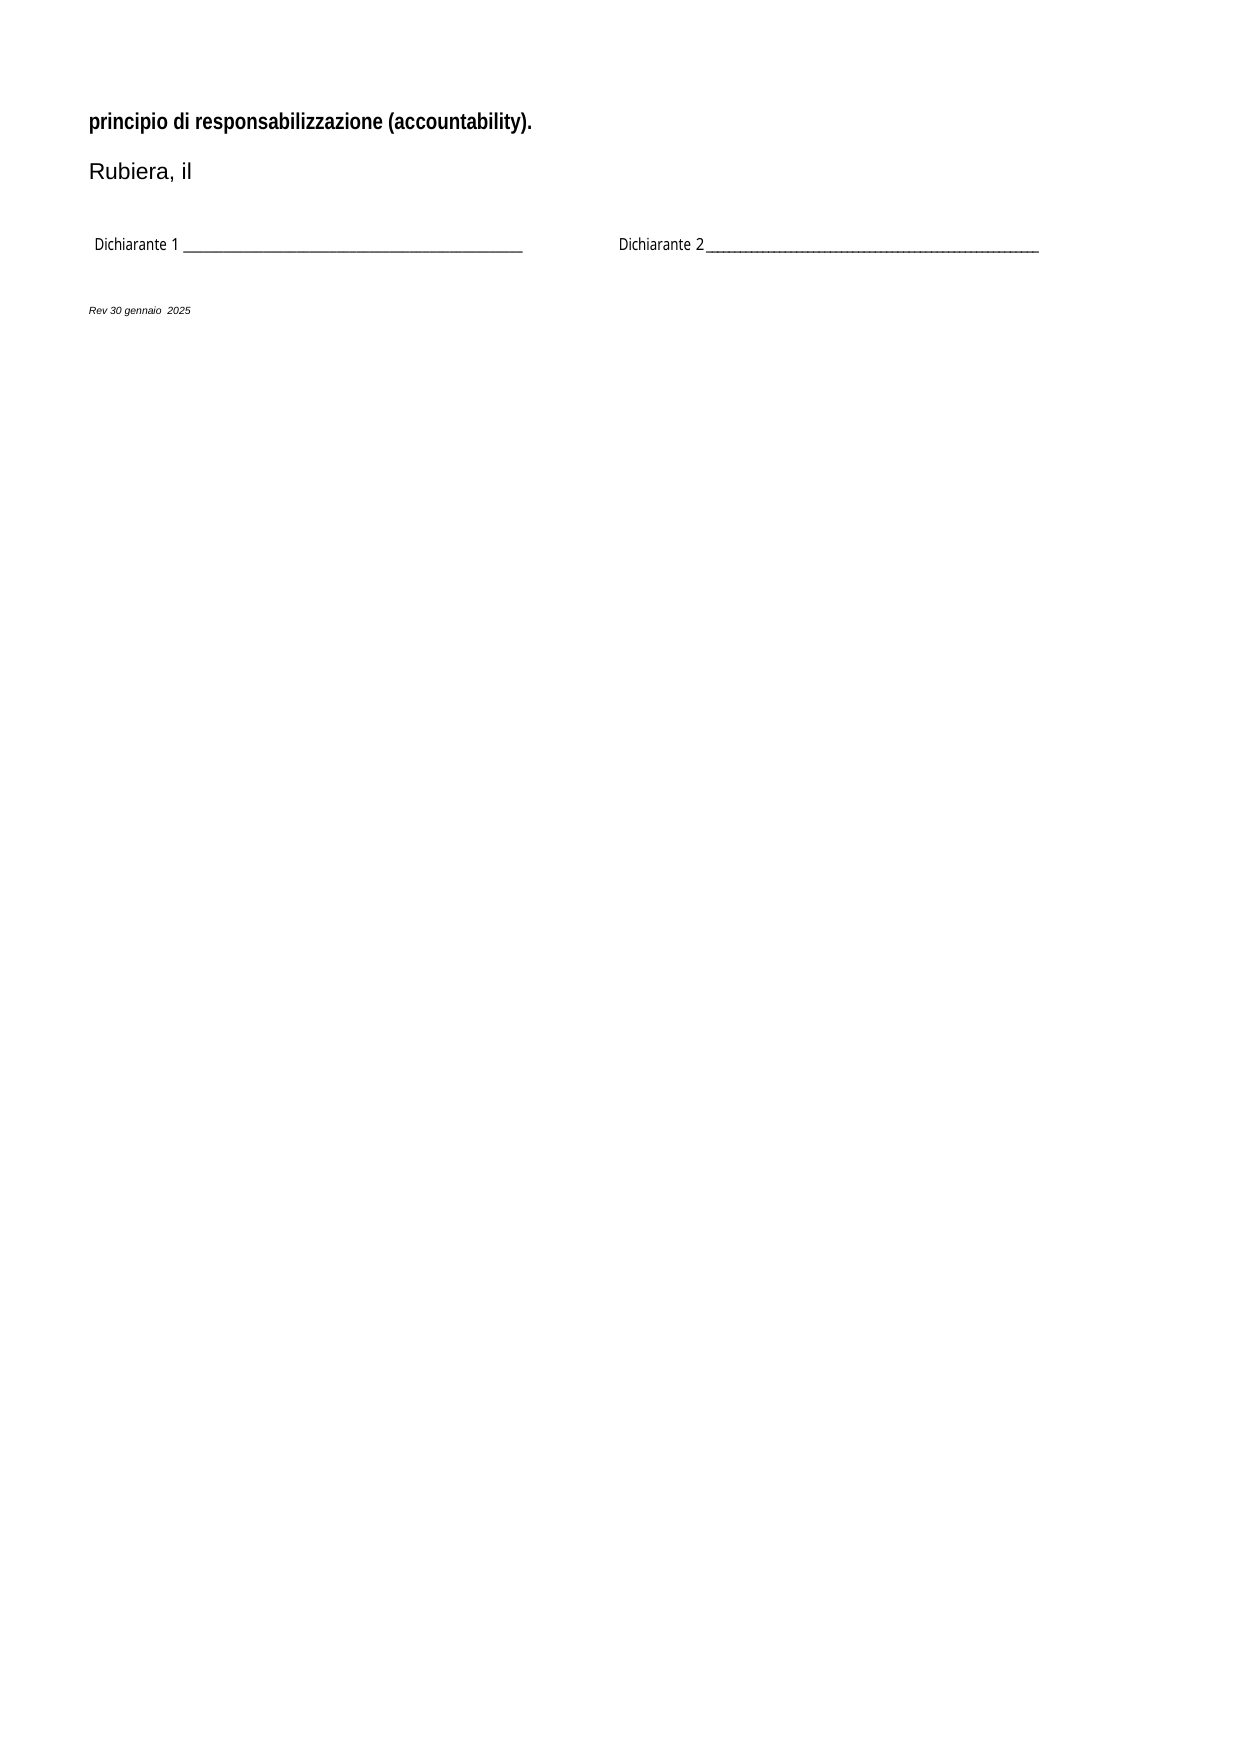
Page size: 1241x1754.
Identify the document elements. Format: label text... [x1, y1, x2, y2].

text Rev 30 gennaio 2025 [88, 304, 1137, 324]
table_header Dichiarante 1 ___________________________________________________ [89, 215, 613, 273]
text Rubiera, il [88, 158, 1137, 184]
table_header Dichiarante 2 ___________________________________________________________ [613, 215, 1137, 273]
text principio di responsabilizzazione (accountability). [88, 108, 1137, 135]
